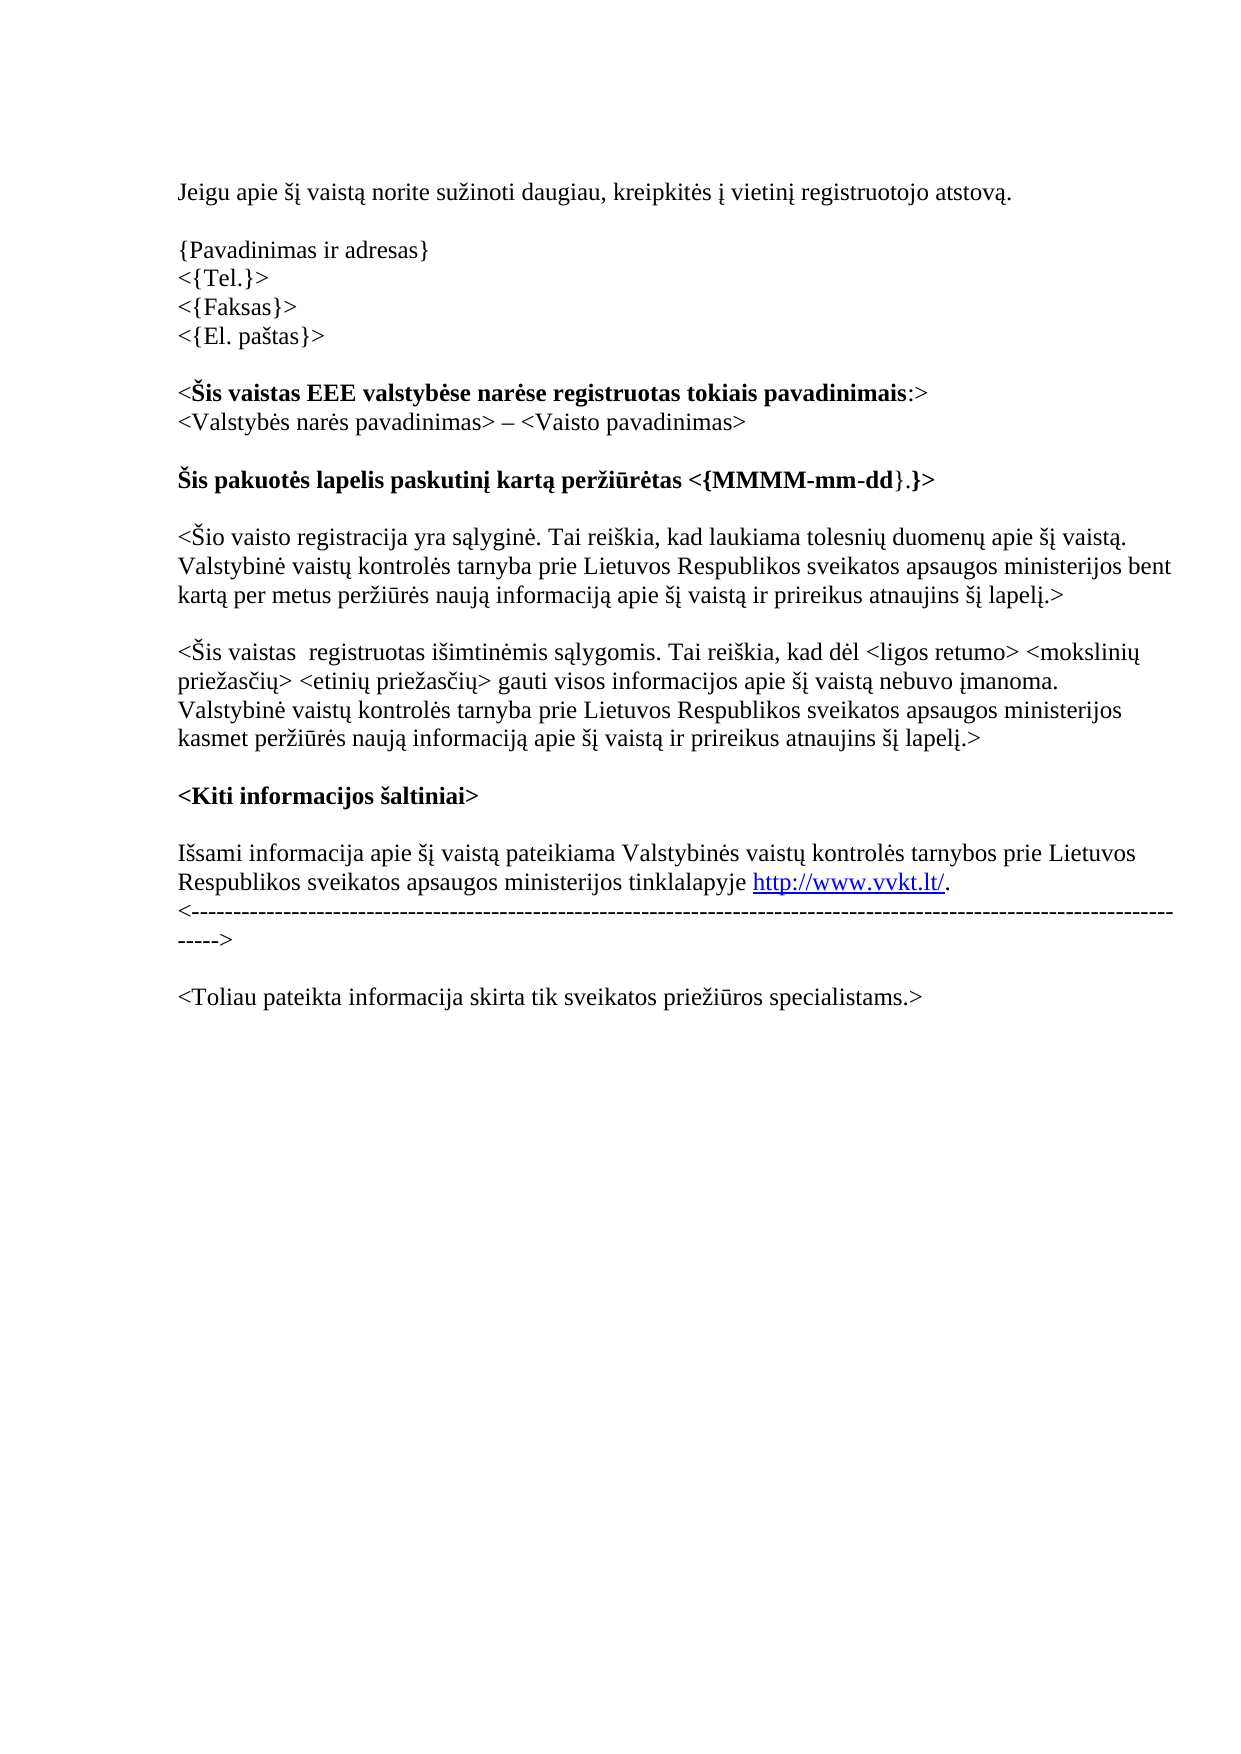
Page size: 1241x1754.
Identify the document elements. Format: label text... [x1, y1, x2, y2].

text <Šio vaisto registracija yra sąlyginė. Tai reiškia, kad laukiama tolesnių duomenų apie šį vaistą. [177, 522, 1181, 551]
text <Kiti informacijos šaltiniai> [177, 781, 1181, 810]
text <Toliau pateikta informacija skirta tik sveikatos priežiūros specialistams.> [177, 982, 1181, 1011]
text Jeigu apie šį vaistą norite sužinoti daugiau, kreipkitės į vietinį registruotojo atstovą. [177, 177, 1181, 206]
text {Pavadinimas ir adresas} [177, 235, 1181, 263]
text <{Tel.}> [177, 263, 1181, 292]
text <{Faksas}> [177, 292, 1181, 321]
text <Šis vaistas registruotas išimtinėmis sąlygomis. Tai reiškia, kad dėl <ligos retumo> <mokslinių priežasčių> <etinių priežasčių> gauti visos informacijos apie šį vaistą nebuvo įmanoma. [177, 637, 1181, 695]
text Išsami informacija apie šį vaistą pateikiama Valstybinės vaistų kontrolės tarnybos prie Lietuvos Respublikos sveikatos apsaugos ministerijos tinklalapyje http://www.vvkt.lt/. [177, 838, 1181, 896]
text Valstybinė vaistų kontrolės tarnyba prie Lietuvos Respublikos sveikatos apsaugos ministerijos bent kartą per metus peržiūrės naują informaciją apie šį vaistą ir prireikus atnaujins šį lapelį.> [177, 551, 1181, 608]
text Valstybinė vaistų kontrolės tarnyba prie Lietuvos Respublikos sveikatos apsaugos ministerijos kasmet peržiūrės naują informaciją apie šį vaistą ir prireikus atnaujins šį lapelį.> [177, 695, 1181, 752]
text <Šis vaistas EEE valstybėse narėse registruotas tokiais pavadinimais:> [177, 378, 1181, 407]
text <---------------------------------------------------------------------------------------------------------------------------> [177, 896, 1181, 953]
text Šis pakuotės lapelis paskutinį kartą peržiūrėtas <{MMMM-mm-dd}.}> [177, 465, 1181, 493]
text <Valstybės narės pavadinimas> – <Vaisto pavadinimas> [177, 407, 1181, 436]
text <{El. paštas}> [177, 321, 1181, 350]
